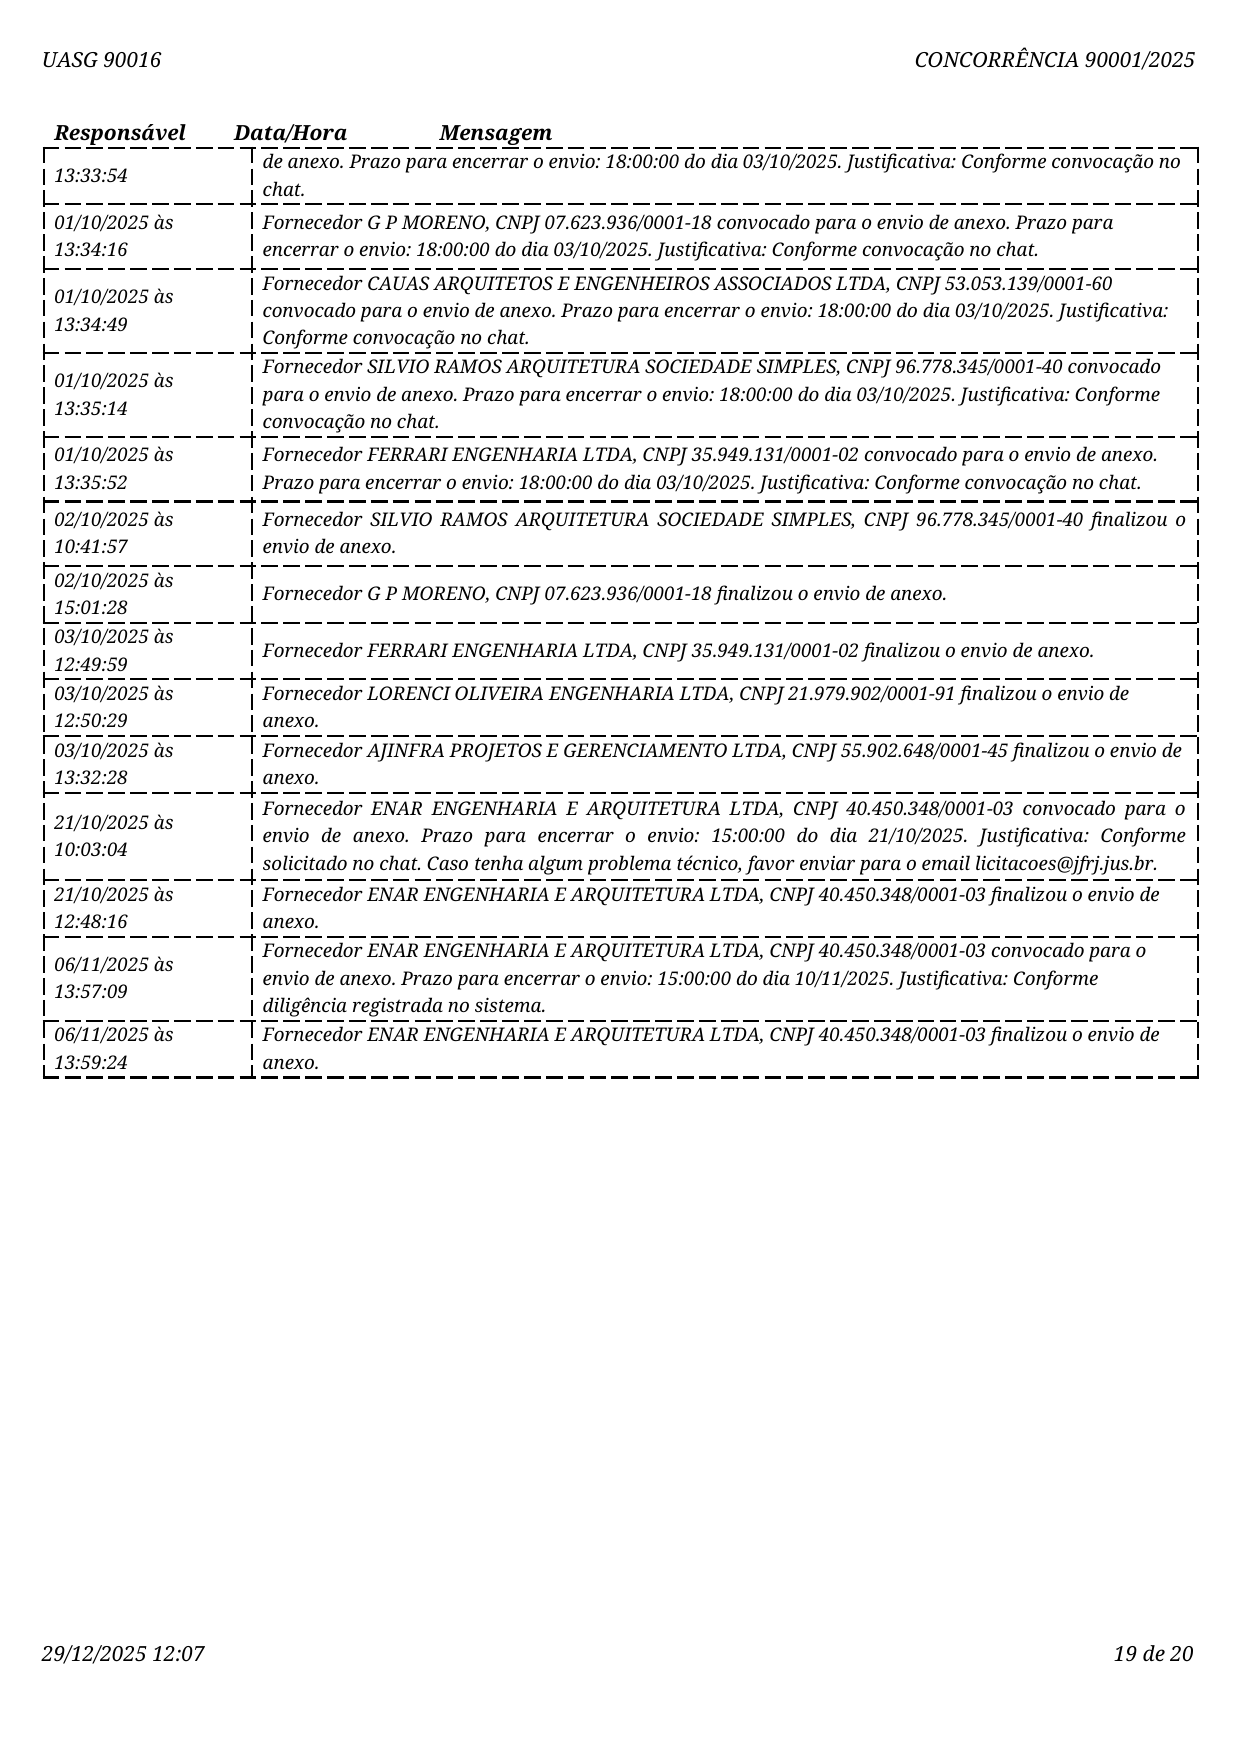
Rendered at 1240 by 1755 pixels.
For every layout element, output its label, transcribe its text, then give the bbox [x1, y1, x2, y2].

table_cell Fornecedor LORENCI OLIVEIRA ENGENHARIA LTDA, CNPJ 21.979.902/0001-91 finalizou o envio de anexo. [252, 678, 1198, 735]
table_cell 21/10/2025 às 12:48:16 [44, 879, 252, 936]
table_cell Fornecedor SILVIO RAMOS ARQUITETURA SOCIEDADE SIMPLES, CNPJ 96.778.345/0001-40 finalizou o envio de anexo. [252, 500, 1198, 565]
table_cell Fornecedor FERRARI ENGENHARIA LTDA, CNPJ 35.949.131/0001-02 convocado para o envio de anexo. Prazo para encerrar o envio: 18:00:00 do dia 03/10/2025. Justificativa: Conforme convocação no chat. [252, 436, 1198, 500]
table_cell 01/10/2025 às 13:34:49 [44, 268, 252, 352]
table_cell Fornecedor SILVIO RAMOS ARQUITETURA SOCIEDADE SIMPLES, CNPJ 96.778.345/0001-40 convocado para o envio de anexo. Prazo para encerrar o envio: 18:00:00 do dia 03/10/2025. Justificativa: Conforme convocação no chat. [252, 352, 1198, 436]
table_cell 13:33:54 [44, 147, 252, 203]
table_cell Fornecedor FERRARI ENGENHARIA LTDA, CNPJ 35.949.131/0001-02 finalizou o envio de anexo. [252, 622, 1198, 678]
table_cell Fornecedor ENAR ENGENHARIA E ARQUITETURA LTDA, CNPJ 40.450.348/0001-03 finalizou o envio de anexo. [252, 1020, 1198, 1076]
table_cell Fornecedor G P MORENO, CNPJ 07.623.936/0001-18 convocado para o envio de anexo. Prazo para encerrar o envio: 18:00:00 do dia 03/10/2025. Justificativa: Conforme convocação no chat. [252, 203, 1198, 268]
table_cell 02/10/2025 às 15:01:28 [44, 565, 252, 622]
table_cell Fornecedor G P MORENO, CNPJ 07.623.936/0001-18 finalizou o envio de anexo. [252, 565, 1198, 622]
table_cell 01/10/2025 às 13:34:16 [44, 203, 252, 268]
table_cell 03/10/2025 às 12:50:29 [44, 678, 252, 735]
table_cell Fornecedor CAUAS ARQUITETOS E ENGENHEIROS ASSOCIADOS LTDA, CNPJ 53.053.139/0001-60 convocado para o envio de anexo. Prazo para encerrar o envio: 18:00:00 do dia 03/10/2025. Justificativa: Conforme convocação no chat. [252, 268, 1198, 352]
table_cell 06/11/2025 às 13:59:24 [44, 1020, 252, 1076]
table_cell 03/10/2025 às 13:32:28 [44, 735, 252, 792]
table_cell Fornecedor AJINFRA PROJETOS E GERENCIAMENTO LTDA, CNPJ 55.902.648/0001-45 finalizou o envio de anexo. [252, 735, 1198, 792]
table_cell 06/11/2025 às 13:57:09 [44, 936, 252, 1020]
table_cell 01/10/2025 às 13:35:52 [44, 436, 252, 500]
table_cell 03/10/2025 às 12:49:59 [44, 622, 252, 678]
table_cell 01/10/2025 às 13:35:14 [44, 352, 252, 436]
table_cell Fornecedor ENAR ENGENHARIA E ARQUITETURA LTDA, CNPJ 40.450.348/0001-03 finalizou o envio de anexo. [252, 879, 1198, 936]
table_cell 02/10/2025 às 10:41:57 [44, 500, 252, 565]
table_cell 21/10/2025 às 10:03:04 [44, 792, 252, 879]
table_cell Fornecedor ENAR ENGENHARIA E ARQUITETURA LTDA, CNPJ 40.450.348/0001-03 convocado para o envio de anexo. Prazo para encerrar o envio: 15:00:00 do dia 10/11/2025. Justificativa: Conforme diligência registrada no sistema. [252, 936, 1198, 1020]
table_cell de anexo. Prazo para encerrar o envio: 18:00:00 do dia 03/10/2025. Justificativa: Conforme convocação no chat. [252, 147, 1198, 203]
table_cell Fornecedor ENAR ENGENHARIA E ARQUITETURA LTDA, CNPJ 40.450.348/0001-03 convocado para o envio de anexo. Prazo para encerrar o envio: 15:00:00 do dia 21/10/2025. Justificativa: Conforme solicitado no chat. Caso tenha algum problema técnico, favor enviar para o email licitacoes@jfrj.jus.br. [252, 792, 1198, 879]
